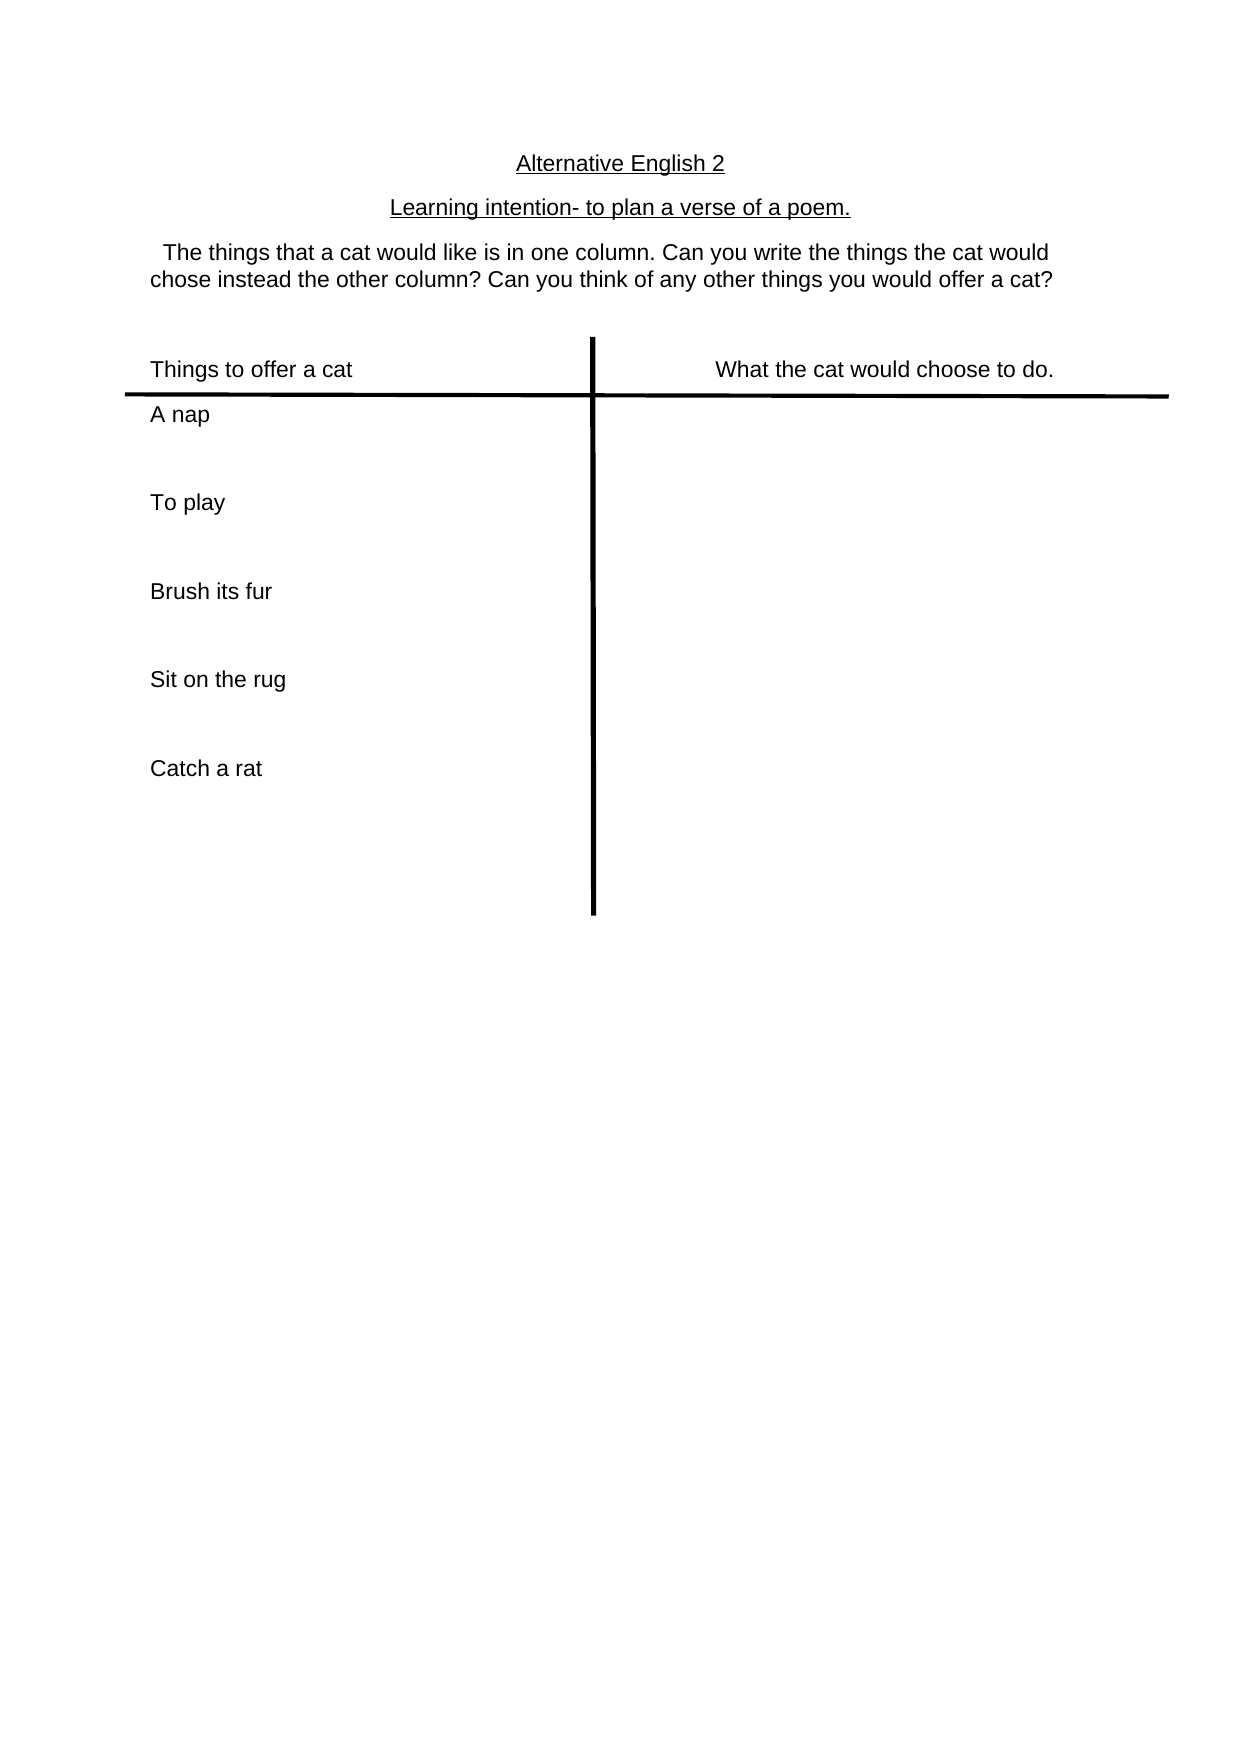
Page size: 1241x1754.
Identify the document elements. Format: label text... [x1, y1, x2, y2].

text [596, 489, 1090, 516]
text To play [150, 489, 590, 516]
text [596, 578, 1090, 604]
text [596, 755, 1090, 781]
text Alternative English 2 [150, 150, 1090, 176]
text What the cat would choose to do. [596, 356, 1090, 383]
text [596, 401, 1090, 427]
text Brush its fur [150, 578, 590, 604]
text Learning intention- to plan a verse of a poem. [150, 194, 1090, 221]
text The things that a cat would like is in one column. Can you write the things the cat would chose instead the other column? Can you think of any other things you would offer a cat? [150, 238, 1090, 292]
text Sit on the rug [150, 666, 590, 693]
text [596, 666, 1090, 693]
text Catch a rat [150, 755, 590, 781]
text A nap [150, 401, 590, 427]
text Things to offer a cat [150, 356, 590, 383]
